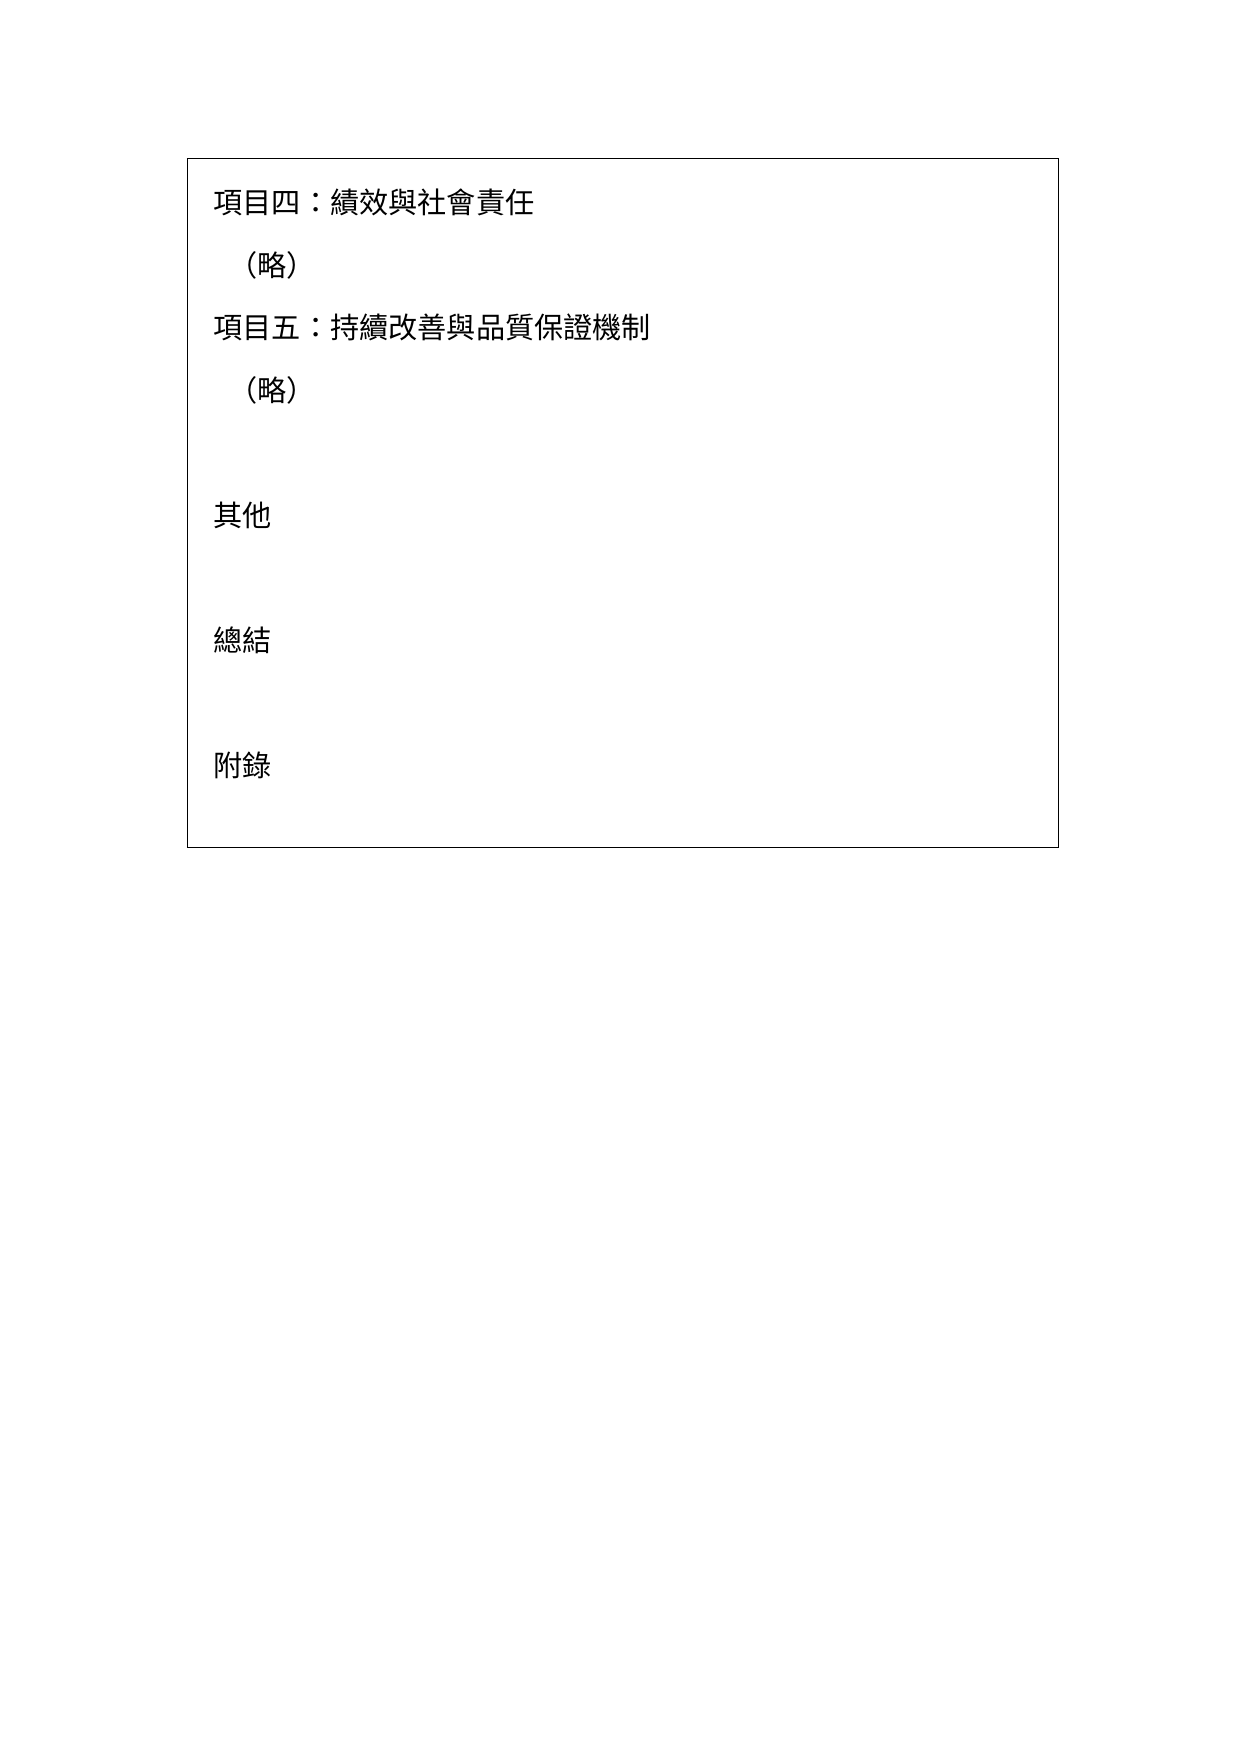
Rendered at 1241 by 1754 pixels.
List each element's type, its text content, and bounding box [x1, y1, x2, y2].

table_header 項目四：績效與社會責任 （略） 項目五：持續改善與品質保證機制 （略） 其他 總結 附錄 [188, 159, 1058, 847]
